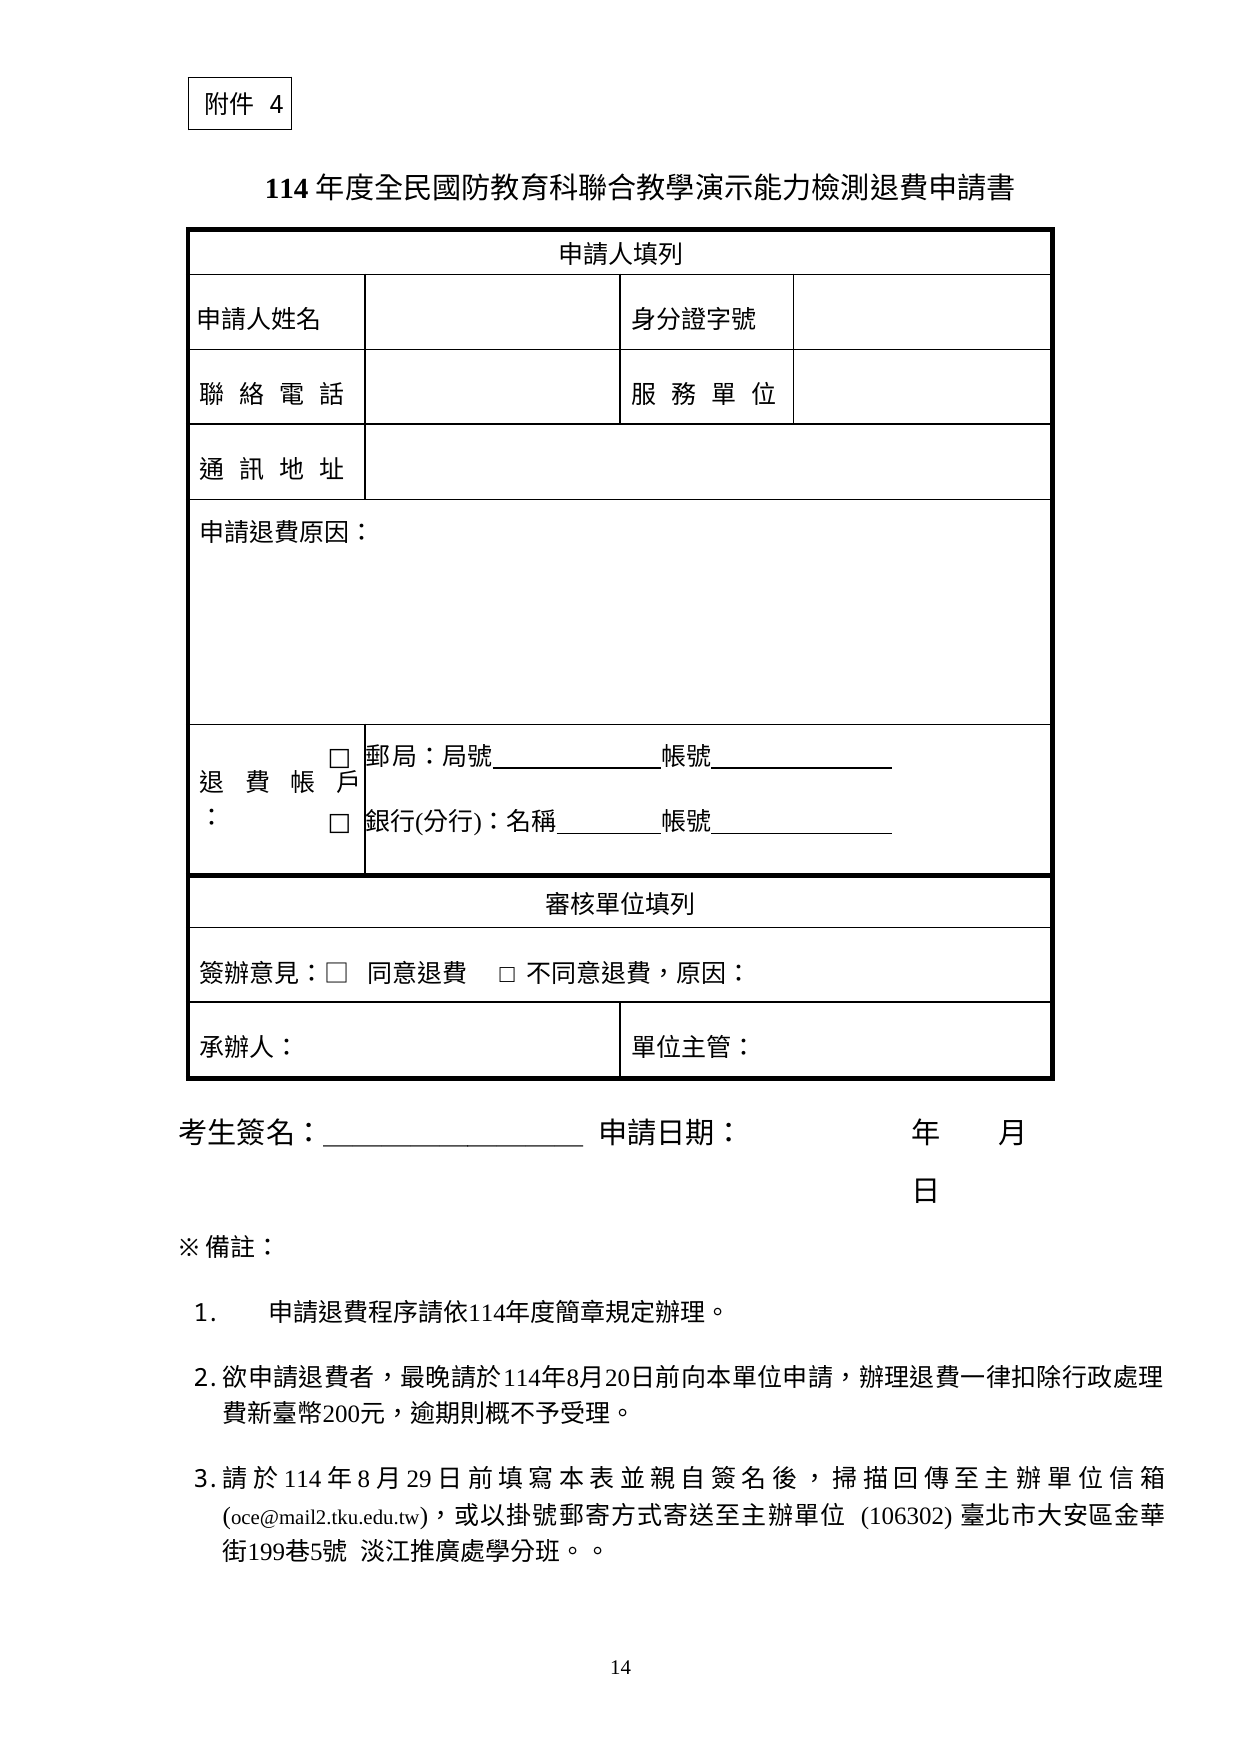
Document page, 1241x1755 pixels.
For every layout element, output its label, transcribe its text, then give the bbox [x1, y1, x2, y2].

table_cell [366, 425, 1050, 498]
list 申請退費程序請依114年度簡章規定辦理。 [193, 1292, 1166, 1328]
table_cell 通 訊 地 址 [190, 425, 364, 498]
table_header 申請人填列 [190, 232, 1050, 273]
table_cell 郵 局：局號 帳號 銀行(分行)：名稱 帳號 [366, 725, 1050, 873]
table_cell 退 費 帳 戶 ： [190, 725, 364, 873]
table_cell 身分證字號 [621, 275, 793, 348]
table_cell 簽辦意見：□ 同意退費 □ 不同意退費，原因： [190, 928, 1050, 1001]
table_cell [366, 350, 619, 423]
table_cell [366, 275, 619, 348]
table_cell 服 務 單 位 [621, 350, 793, 423]
table_cell 申請人姓名 [190, 275, 364, 348]
table_cell 承辦人： [190, 1003, 619, 1076]
table_cell [794, 275, 1050, 348]
table_cell 申請退費原因： [190, 500, 1050, 723]
table_cell 聯 絡 電 話 [190, 350, 364, 423]
text 114 年度全民國防教育科聯合教學演示能力檢測退費申請書 [264, 165, 1166, 207]
table_cell 單位主管： [621, 1003, 1050, 1076]
text 附件 4 [204, 87, 291, 121]
text ※ 備註： [178, 1229, 1166, 1263]
table_cell 審核單位填列 [190, 878, 1050, 926]
text 考生簽名：＿＿＿＿＿＿＿＿＿ 申請日期： 年 月 日 [75, 1110, 1039, 1210]
list 請於114年8月29日前填寫本表並親自簽名後，掃描回傳至主辦單位信箱(oce@mail2.tku.edu.tw)，或以掛號郵寄方式寄送至主辦單位 (106302) 臺北市大安區金華街199巷5號 淡江推廣處學分班。。 [193, 1459, 1166, 1568]
list 欲申請退費者，最晚請於114年8月20日前向本單位申請，辦理退費一律扣除行政處理費新臺幣200元，逾期則概不予受理。 [193, 1357, 1166, 1430]
table_cell [794, 350, 1050, 423]
